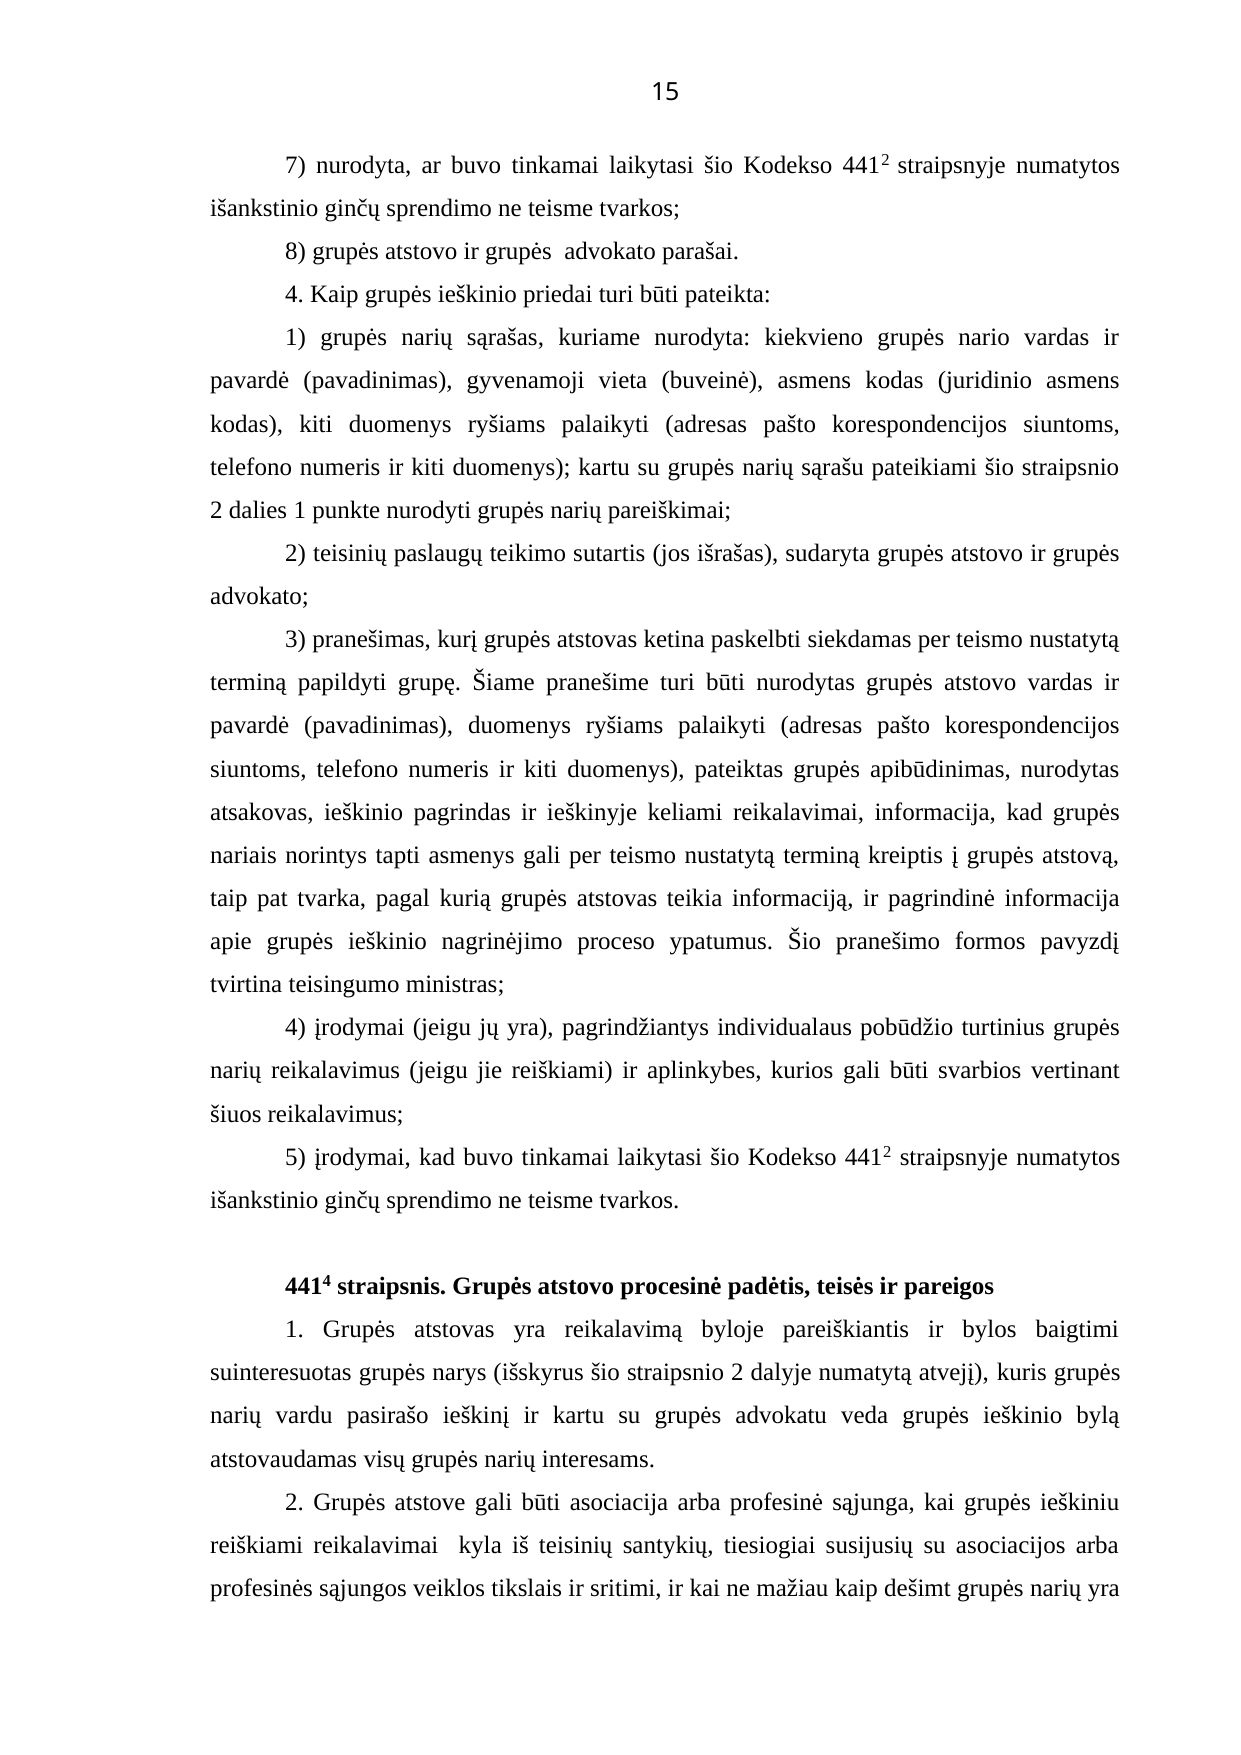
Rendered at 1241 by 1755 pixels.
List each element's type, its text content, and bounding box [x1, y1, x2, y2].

text 2. Grupės atstove gali būti asociacija arba profesinė sąjunga, kai grupės ieškiniu reiškiami reikalavimai kyla iš teisinių santykių, tiesiogiai susijusių su asociacijos arba profesinės sąjungos veiklos tikslais ir sritimi, ir kai ne mažiau kaip dešimt grupės narių yra [210, 1487, 1120, 1602]
text 1. Grupės atstovas yra reikalavimą byloje pareiškiantis ir bylos baigtimi suinteresuotas grupės narys (išskyrus šio straipsnio 2 dalyje numatytą atvejį), kuris grupės narių vardu pasirašo ieškinį ir kartu su grupės advokatu veda grupės ieškinio bylą atstovaudamas visų grupės narių interesams. [210, 1314, 1120, 1472]
text 4) įrodymai (jeigu jų yra), pagrindžiantys individualaus pobūdžio turtinius grupės narių reikalavimus (jeigu jie reiškiami) ir aplinkybes, kurios gali būti svarbios vertinant šiuos reikalavimus; [210, 1012, 1120, 1127]
text 2) teisinių paslaugų teikimo sutartis (jos išrašas), sudaryta grupės atstovo ir grupės advokato; [210, 538, 1120, 610]
text 3) pranešimas, kurį grupės atstovas ketina paskelbti siekdamas per teismo nustatytą terminą papildyti grupę. Šiame pranešime turi būti nurodytas grupės atstovo vardas ir pavardė (pavadinimas), duomenys ryšiams palaikyti (adresas pašto korespondencijos siuntoms, telefono numeris ir kiti duomenys), pateiktas grupės apibūdinimas, nurodytas atsakovas, ieškinio pagrindas ir ieškinyje keliami reikalavimai, informacija, kad grupės nariais norintys tapti asmenys gali per teismo nustatytą terminą kreiptis į grupės atstovą, taip pat tvarka, pagal kurią grupės atstovas teikia informaciją, ir pagrindinė informacija apie grupės ieškinio nagrinėjimo proceso ypatumus. Šio pranešimo formos pavyzdį tvirtina teisingumo ministras; [210, 624, 1120, 998]
text 4. Kaip grupės ieškinio priedai turi būti pateikta: [210, 279, 1120, 308]
text 1) grupės narių sąrašas, kuriame nurodyta: kiekvieno grupės nario vardas ir pavardė (pavadinimas), gyvenamoji vieta (buveinė), asmens kodas (juridinio asmens kodas), kiti duomenys ryšiams palaikyti (adresas pašto korespondencijos siuntoms, telefono numeris ir kiti duomenys); kartu su grupės narių sąrašu pateikiami šio straipsnio 2 dalies 1 punkte nurodyti grupės narių pareiškimai; [210, 322, 1120, 524]
text 4414 straipsnis. Grupės atstovo procesinė padėtis, teisės ir pareigos [210, 1271, 1120, 1300]
text 5) įrodymai, kad buvo tinkamai laikytasi šio Kodekso 4412 straipsnyje numatytos išankstinio ginčų sprendimo ne teisme tvarkos. [210, 1142, 1120, 1214]
text 8) grupės atstovo ir grupės advokato parašai. [210, 236, 1120, 265]
text 7) nurodyta, ar buvo tinkamai laikytasi šio Kodekso 4412 straipsnyje numatytos išankstinio ginčų sprendimo ne teisme tvarkos; [210, 150, 1120, 222]
